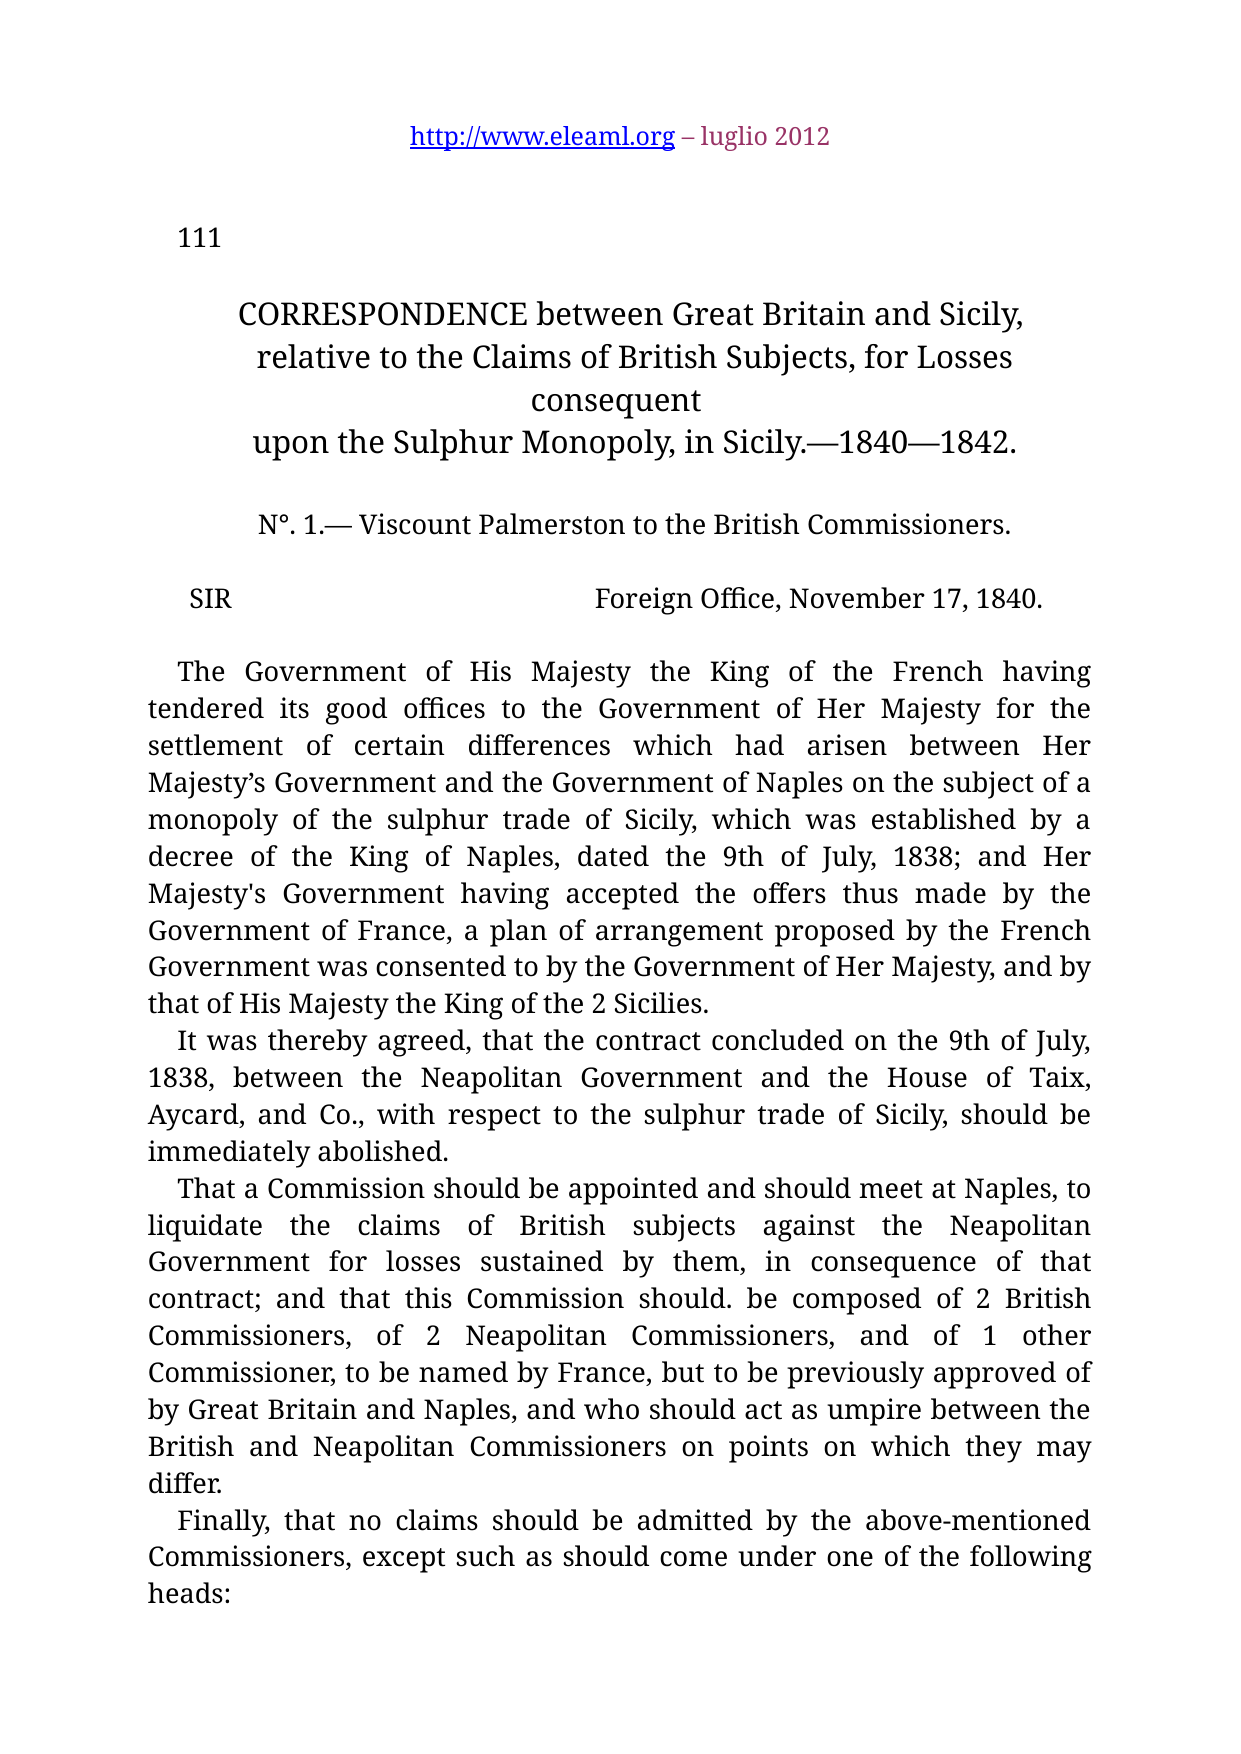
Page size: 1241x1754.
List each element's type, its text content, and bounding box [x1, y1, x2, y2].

table_header Foreign Office, November 17, 1840. [565, 579, 1078, 616]
text It was thereby agreed, that the contract concluded on the 9th of July, 1838, between the Neapolitan Government and the House of Taix, Aycard, and Co., with respect to the sulphur trade of Sicily, should be immediately abolished. [148, 1022, 1093, 1169]
text The Government of His Majesty the King of the French having tendered its good offices to the Government of Her Majesty for the settlement of certain differences which had arisen between Her Majesty’s Government and the Government of Naples on the subject of a monopoly of the sulphur trade of Sicily, which was established by a decree of the King of Naples, dated the 9th of July, 1838; and Her Majesty's Government having accepted the offers thus made by the Government of France, a plan of arrangement proposed by the French Government was consented to by the Government of Her Majesty, and by that of His Majesty the King of the 2 Sicilies. [148, 653, 1093, 1022]
text 111 [148, 218, 1093, 255]
text CORRESPONDENCE between Great Britain and Sicily, [148, 292, 1093, 335]
text relative to the Claims of British Subjects, for Losses consequent [148, 335, 1093, 420]
text N°. 1.— Viscount Palmerston to the British Commissioners. [148, 505, 1093, 542]
text Finally, that no claims should be admitted by the above-mentioned Commissioners, except such as should come under one of the following heads: [148, 1501, 1093, 1612]
table_header SIR [160, 579, 565, 616]
text upon the Sulphur Monopoly, in Sicily.—1840—1842. [148, 420, 1093, 463]
text That a Commission should be appointed and should meet at Naples, to liquidate the claims of British subjects against the Neapolitan Government for losses sustained by them, in consequence of that contract; and that this Commission should. be composed of 2 British Commissioners, of 2 Neapolitan Commissioners, and of 1 other Commissioner, to be named by France, but to be previously approved of by Great Britain and Naples, and who should act as umpire between the British and Neapolitan Commissioners on points on which they may differ. [148, 1169, 1093, 1501]
